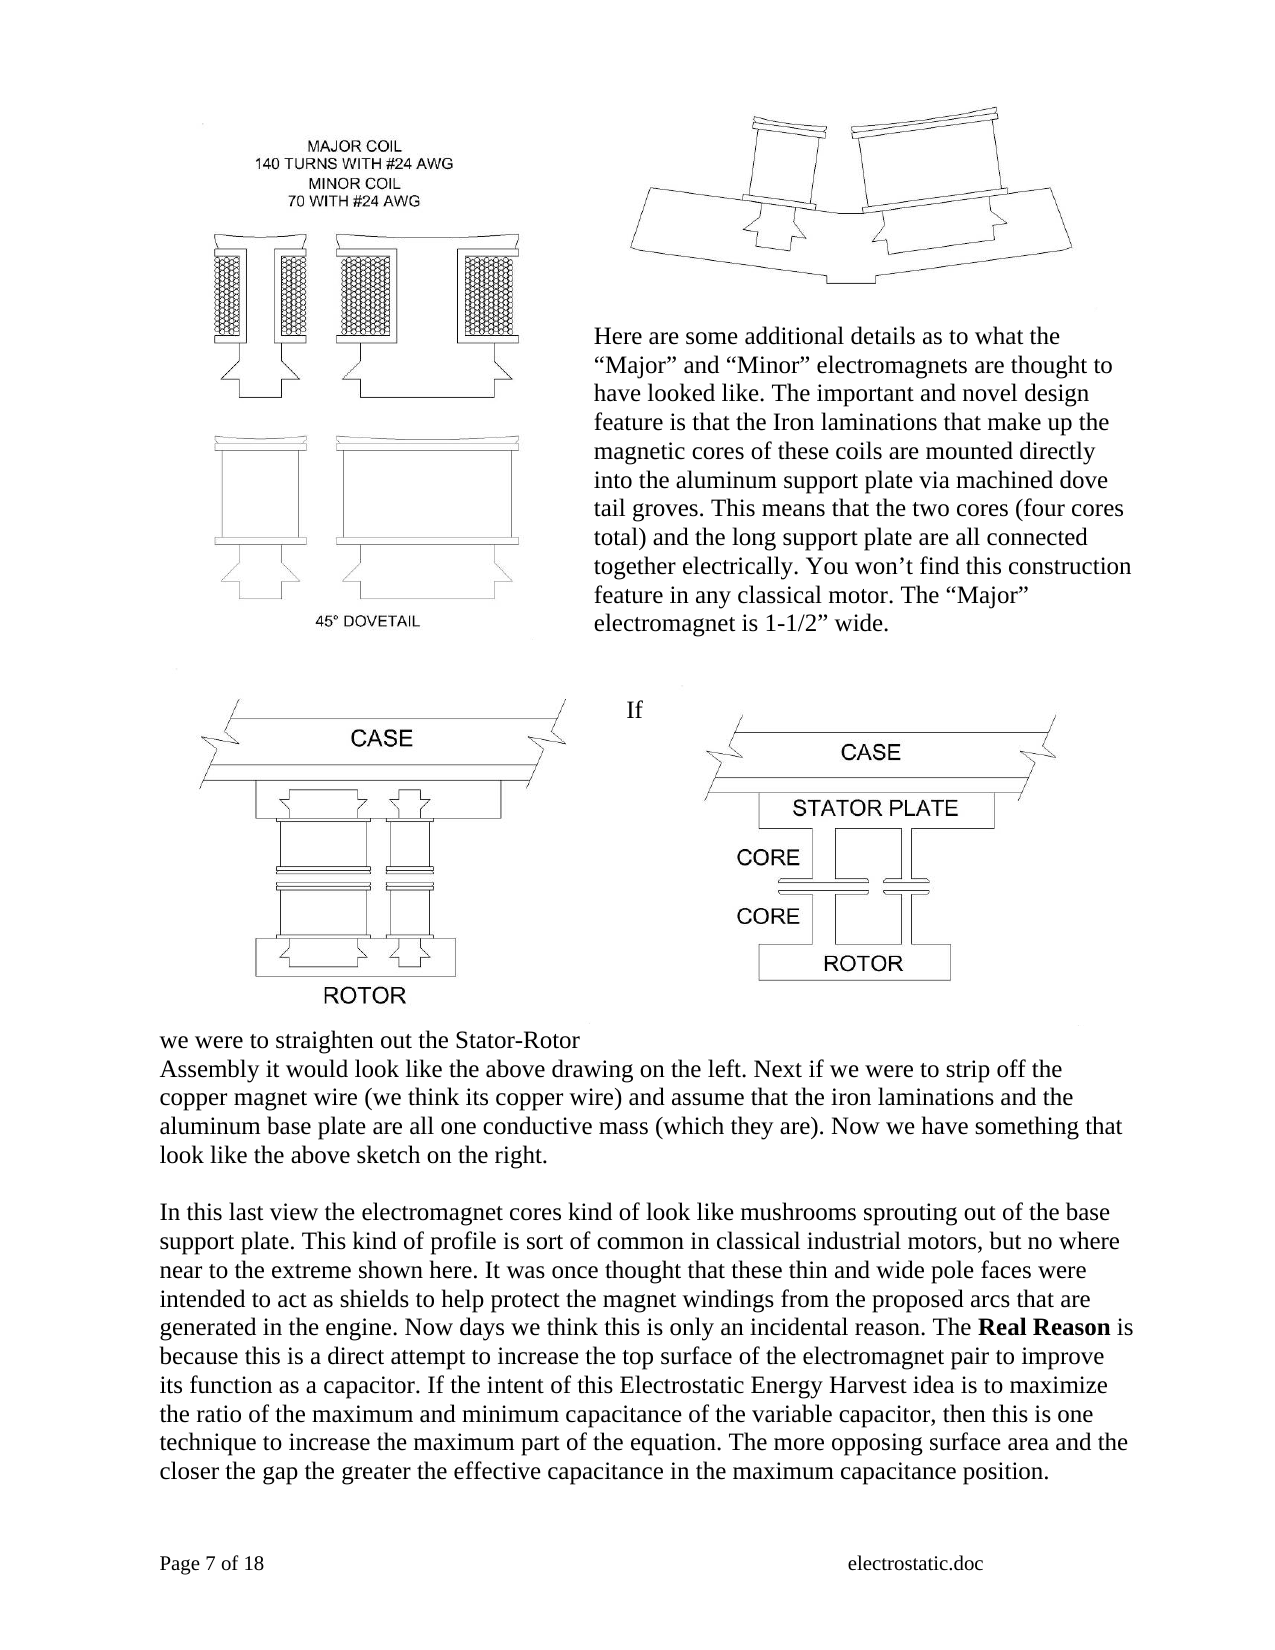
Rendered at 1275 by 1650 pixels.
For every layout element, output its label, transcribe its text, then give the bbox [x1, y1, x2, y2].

text In this last view the electromagnet cores kind of look like mushrooms sprouting out of the base support plate. This kind of profile is sort of common in classical industrial motors, but no where near to the extreme shown here. It was once thought that these thin and wide pole faces were intended to act as shields to help protect the magnet windings from the proposed arcs that are generated in the engine. Now days we think this is only an incidental reason. The Real Reason is because this is a direct attempt to increase the top surface of the electromagnet pair to improve its function as a capacitor. If the intent of this Electrostatic Energy Harvest idea is to maximize the ratio of the maximum and minimum capacitance of the variable capacitor, then this is one technique to increase the maximum part of the equation. The more opposing surface area and the closer the gap the greater the effective capacitance in the maximum capacitance position. [159, 1197, 1134, 1485]
picture [610, 84, 1098, 312]
picture [161, 668, 606, 1024]
picture [666, 685, 1094, 1026]
text If we were to straighten out the Stator-Rotor Assembly it would look like the above drawing on the left. Next if we were to strip off the copper magnet wire (we think its copper wire) and assume that the iron laminations and the aluminum base plate are all one conductive mass (which they are). Now we have something that look like the above sketch on the right. [159, 695, 1134, 1169]
text Here are some additional details as to what the “Major” and “Minor” electromagnets are thought to have looked like. The important and novel design feature is that the Iron laminations that make up the magnetic cores of these coils are mounted directly into the aluminum support plate via machined dove tail groves. This means that the two cores (four cores total) and the long support plate are all connected together electrically. You won’t find this construction feature in any classical motor. The “Major” electromagnet is 1-1/2” wide. [575, 321, 1134, 637]
picture [160, 123, 574, 640]
